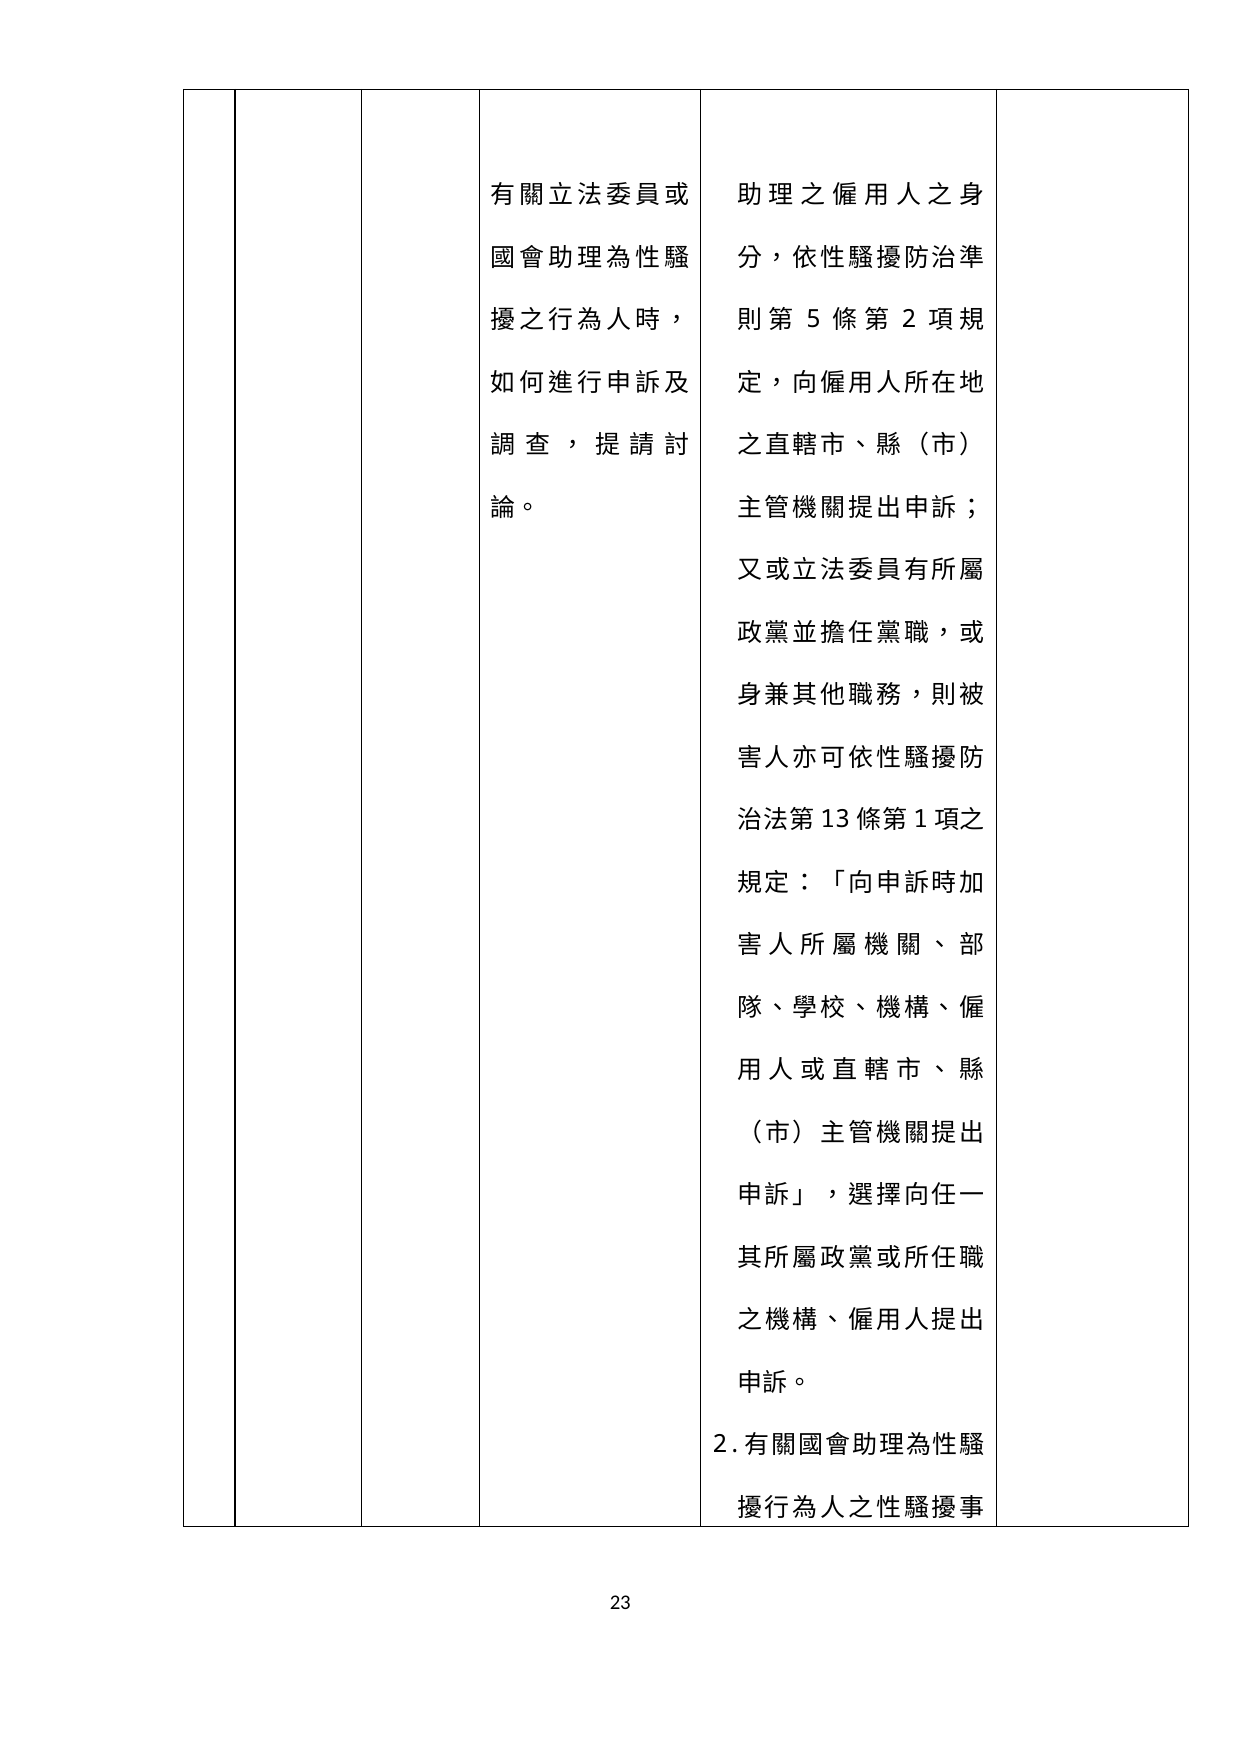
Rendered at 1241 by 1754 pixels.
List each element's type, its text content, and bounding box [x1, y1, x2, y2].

table_cell [184, 90, 234, 1526]
table_cell [236, 90, 361, 1526]
table_cell 有關立法委員或國會助理為性騷擾之行為人時，如何進行申訴及調查，提請討論。 [480, 90, 700, 1526]
table_cell 助理之僱用人之身分，依性騷擾防治準則第5條第2項規定，向僱用人所在地之直轄市、縣（市）主管機關提出申訴；又或立法委員有所屬政黨並擔任黨職，或身兼其他職務，則被害人亦可依性騷擾防治法第13條第1項之規定：「向申訴時加害人所屬機關、部隊、學校、機構、僱用人或直轄市、縣（市）主管機關提出申訴」，選擇向任一其所屬政黨或所任職之機構、僱用人提出申訴。 2.有關國會助理為性騷擾行為人之性騷擾事 [701, 90, 996, 1526]
table_cell [362, 90, 479, 1526]
table_cell [997, 90, 1188, 1526]
